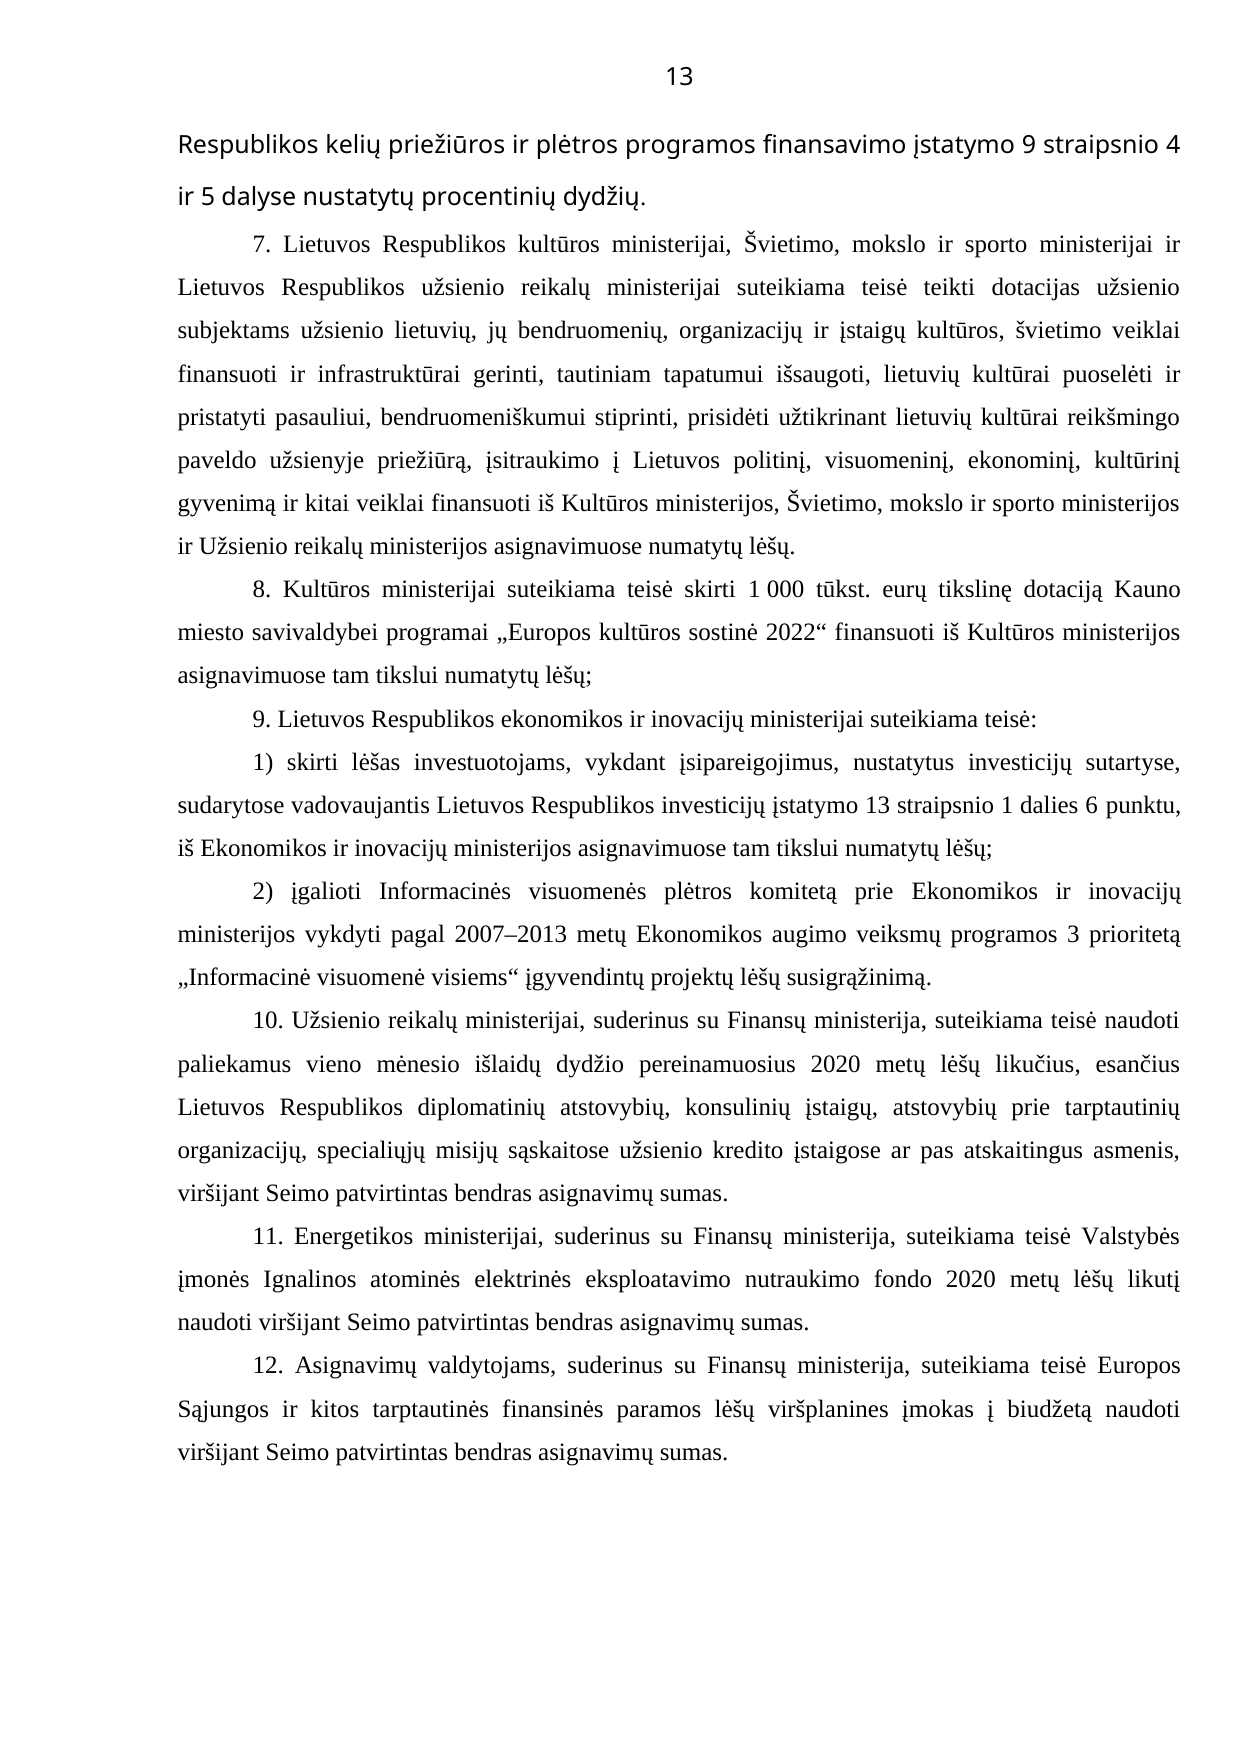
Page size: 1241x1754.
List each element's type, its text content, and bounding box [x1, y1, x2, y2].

text 8. Kultūros ministerijai suteikiama teisė skirti 1 000 tūkst. eurų tikslinę dotaciją Kauno miesto savivaldybei programai „Europos kultūros sostinė 2022“ finansuoti iš Kultūros ministerijos asignavimuose tam tikslui numatytų lėšų; [177, 574, 1181, 689]
text 10. Užsienio reikalų ministerijai, suderinus su Finansų ministerija, suteikiama teisė naudoti paliekamus vieno mėnesio išlaidų dydžio pereinamuosius 2020 metų lėšų likučius, esančius Lietuvos Respublikos diplomatinių atstovybių, konsulinių įstaigų, atstovybių prie tarptautinių organizacijų, specialiųjų misijų sąskaitose užsienio kredito įstaigose ar pas atskaitingus asmenis, viršijant Seimo patvirtintas bendras asignavimų sumas. [177, 1006, 1181, 1207]
text 12. Asignavimų valdytojams, suderinus su Finansų ministerija, suteikiama teisė Europos Sąjungos ir kitos tarptautinės finansinės paramos lėšų viršplanines įmokas į biudžetą naudoti viršijant Seimo patvirtintas bendras asignavimų sumas. [177, 1351, 1181, 1466]
text Respublikos kelių priežiūros ir plėtros programos finansavimo įstatymo 9 straipsnio 4 ir 5 dalyse nustatytų procentinių dydžių. [177, 127, 1181, 212]
text 7. Lietuvos Respublikos kultūros ministerijai, Švietimo, mokslo ir sporto ministerijai ir Lietuvos Respublikos užsienio reikalų ministerijai suteikiama teisė teikti dotacijas užsienio subjektams užsienio lietuvių, jų bendruomenių, organizacijų ir įstaigų kultūros, švietimo veiklai finansuoti ir infrastruktūrai gerinti, tautiniam tapatumui išsaugoti, lietuvių kultūrai puoselėti ir pristatyti pasauliui, bendruomeniškumui stiprinti, prisidėti užtikrinant lietuvių kultūrai reikšmingo paveldo užsienyje priežiūrą, įsitraukimo į Lietuvos politinį, visuomeninį, ekonominį, kultūrinį gyvenimą ir kitai veiklai finansuoti iš Kultūros ministerijos, Švietimo, mokslo ir sporto ministerijos ir Užsienio reikalų ministerijos asignavimuose numatytų lėšų. [177, 229, 1181, 560]
text 2) įgalioti Informacinės visuomenės plėtros komitetą prie Ekonomikos ir inovacijų ministerijos vykdyti pagal 2007–2013 metų Ekonomikos augimo veiksmų programos 3 prioritetą „Informacinė visuomenė visiems“ įgyvendintų projektų lėšų susigrąžinimą. [177, 876, 1181, 991]
text 9. Lietuvos Respublikos ekonomikos ir inovacijų ministerijai suteikiama teisė: [177, 704, 1181, 732]
text 1) skirti lėšas investuotojams, vykdant įsipareigojimus, nustatytus investicijų sutartyse, sudarytose vadovaujantis Lietuvos Respublikos investicijų įstatymo 13 straipsnio 1 dalies 6 punktu, iš Ekonomikos ir inovacijų ministerijos asignavimuose tam tikslui numatytų lėšų; [177, 747, 1181, 862]
text 11. Energetikos ministerijai, suderinus su Finansų ministerija, suteikiama teisė Valstybės įmonės Ignalinos atominės elektrinės eksploatavimo nutraukimo fondo 2020 metų lėšų likutį naudoti viršijant Seimo patvirtintas bendras asignavimų sumas. [177, 1221, 1181, 1336]
